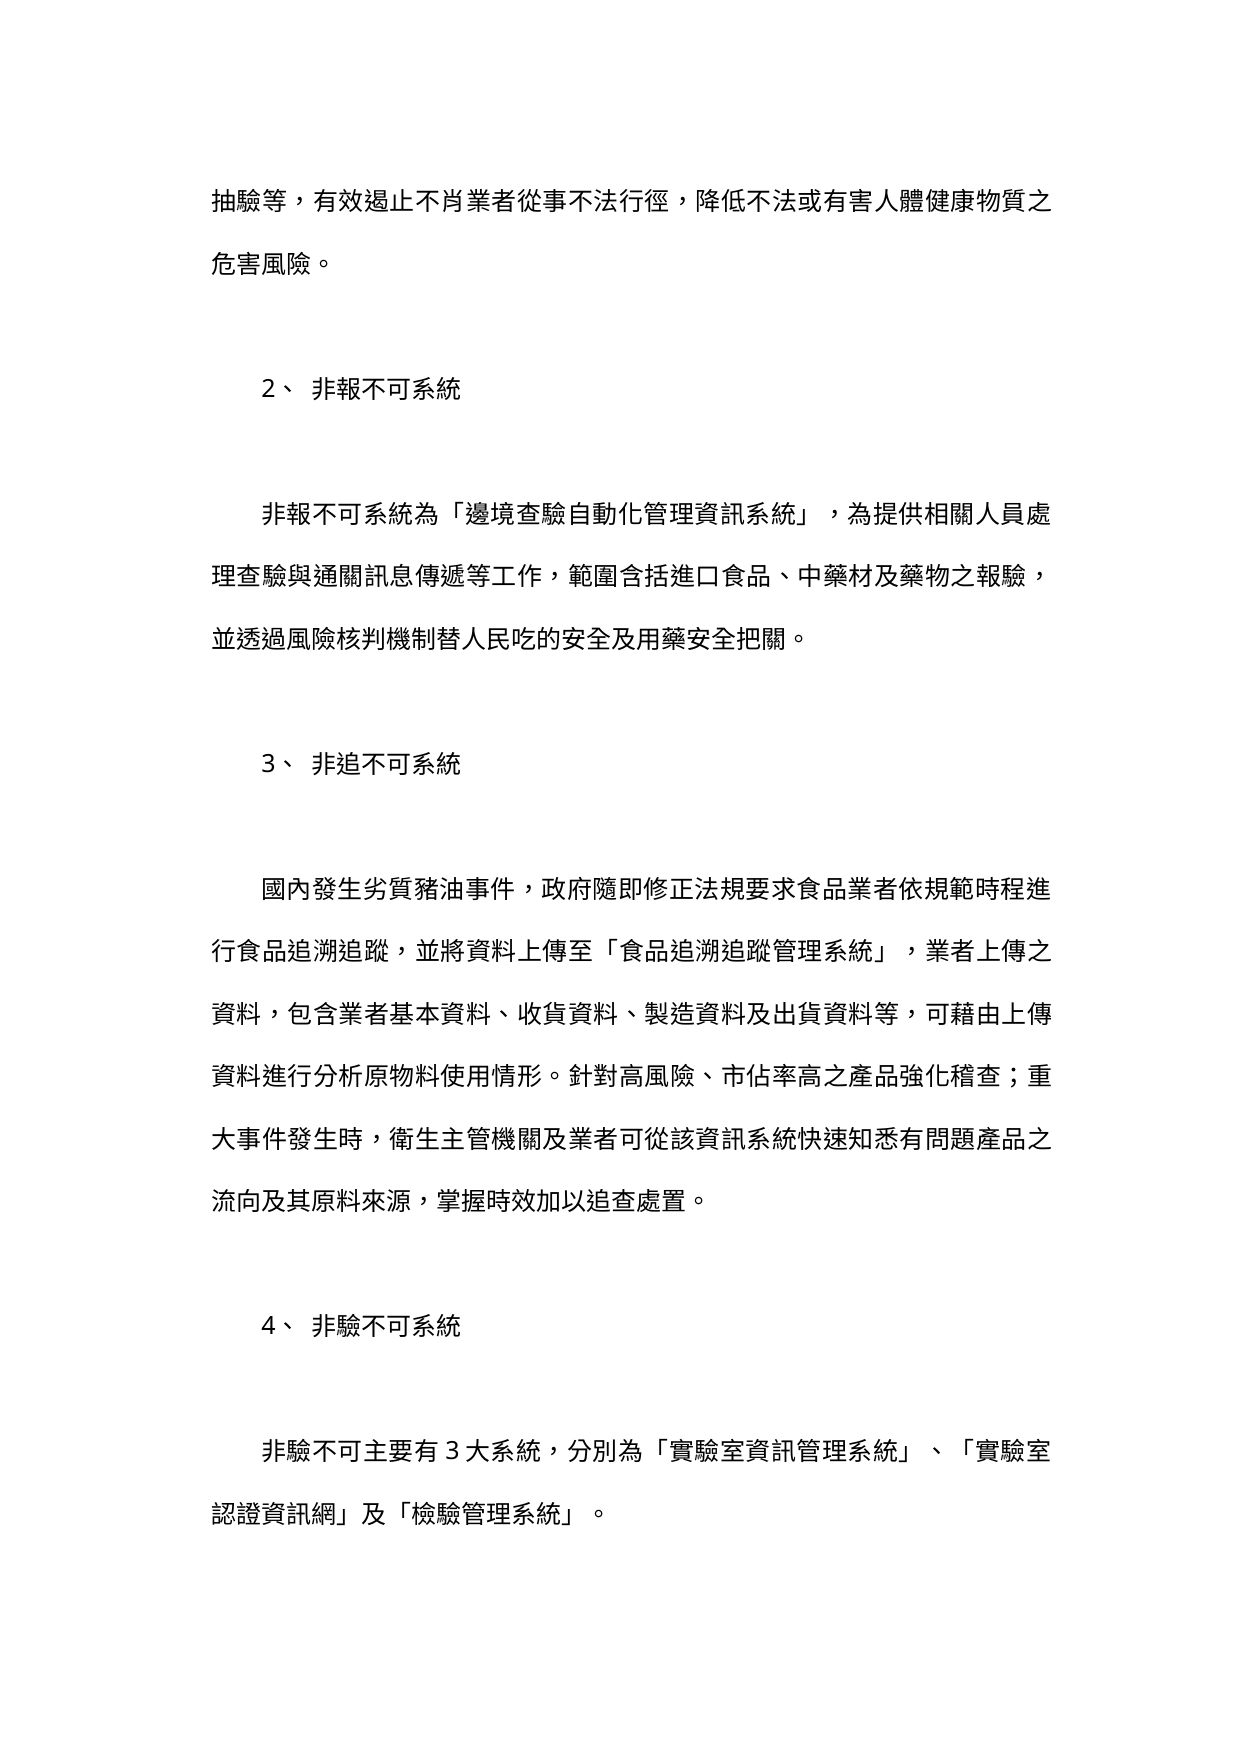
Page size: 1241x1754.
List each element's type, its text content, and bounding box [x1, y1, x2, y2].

text 非驗不可主要有3大系統，分別為「實驗室資訊管理系統」、「實驗室認證資訊網」及「檢驗管理系統」。 [211, 1408, 1053, 1533]
text 抽驗等，有效遏止不肖業者從事不法行徑，降低不法或有害人體健康物質之危害風險。 [211, 158, 1053, 283]
text 非報不可系統為「邊境查驗自動化管理資訊系統」，為提供相關人員處理查驗與通關訊息傳遞等工作，範圍含括進口食品、中藥材及藥物之報驗，並透過風險核判機制替人民吃的安全及用藥安全把關。 [211, 471, 1053, 658]
list 非驗不可系統 [261, 1283, 1053, 1346]
list 非報不可系統 [261, 346, 1053, 408]
text 國內發生劣質豬油事件，政府隨即修正法規要求食品業者依規範時程進行食品追溯追蹤，並將資料上傳至「食品追溯追蹤管理系統」，業者上傳之資料，包含業者基本資料、收貨資料、製造資料及出貨資料等，可藉由上傳資料進行分析原物料使用情形。針對高風險、市佔率高之產品強化稽查；重大事件發生時，衛生主管機關及業者可從該資訊系統快速知悉有問題產品之流向及其原料來源，掌握時效加以追查處置。 [211, 846, 1053, 1221]
list 非追不可系統 [261, 721, 1053, 783]
